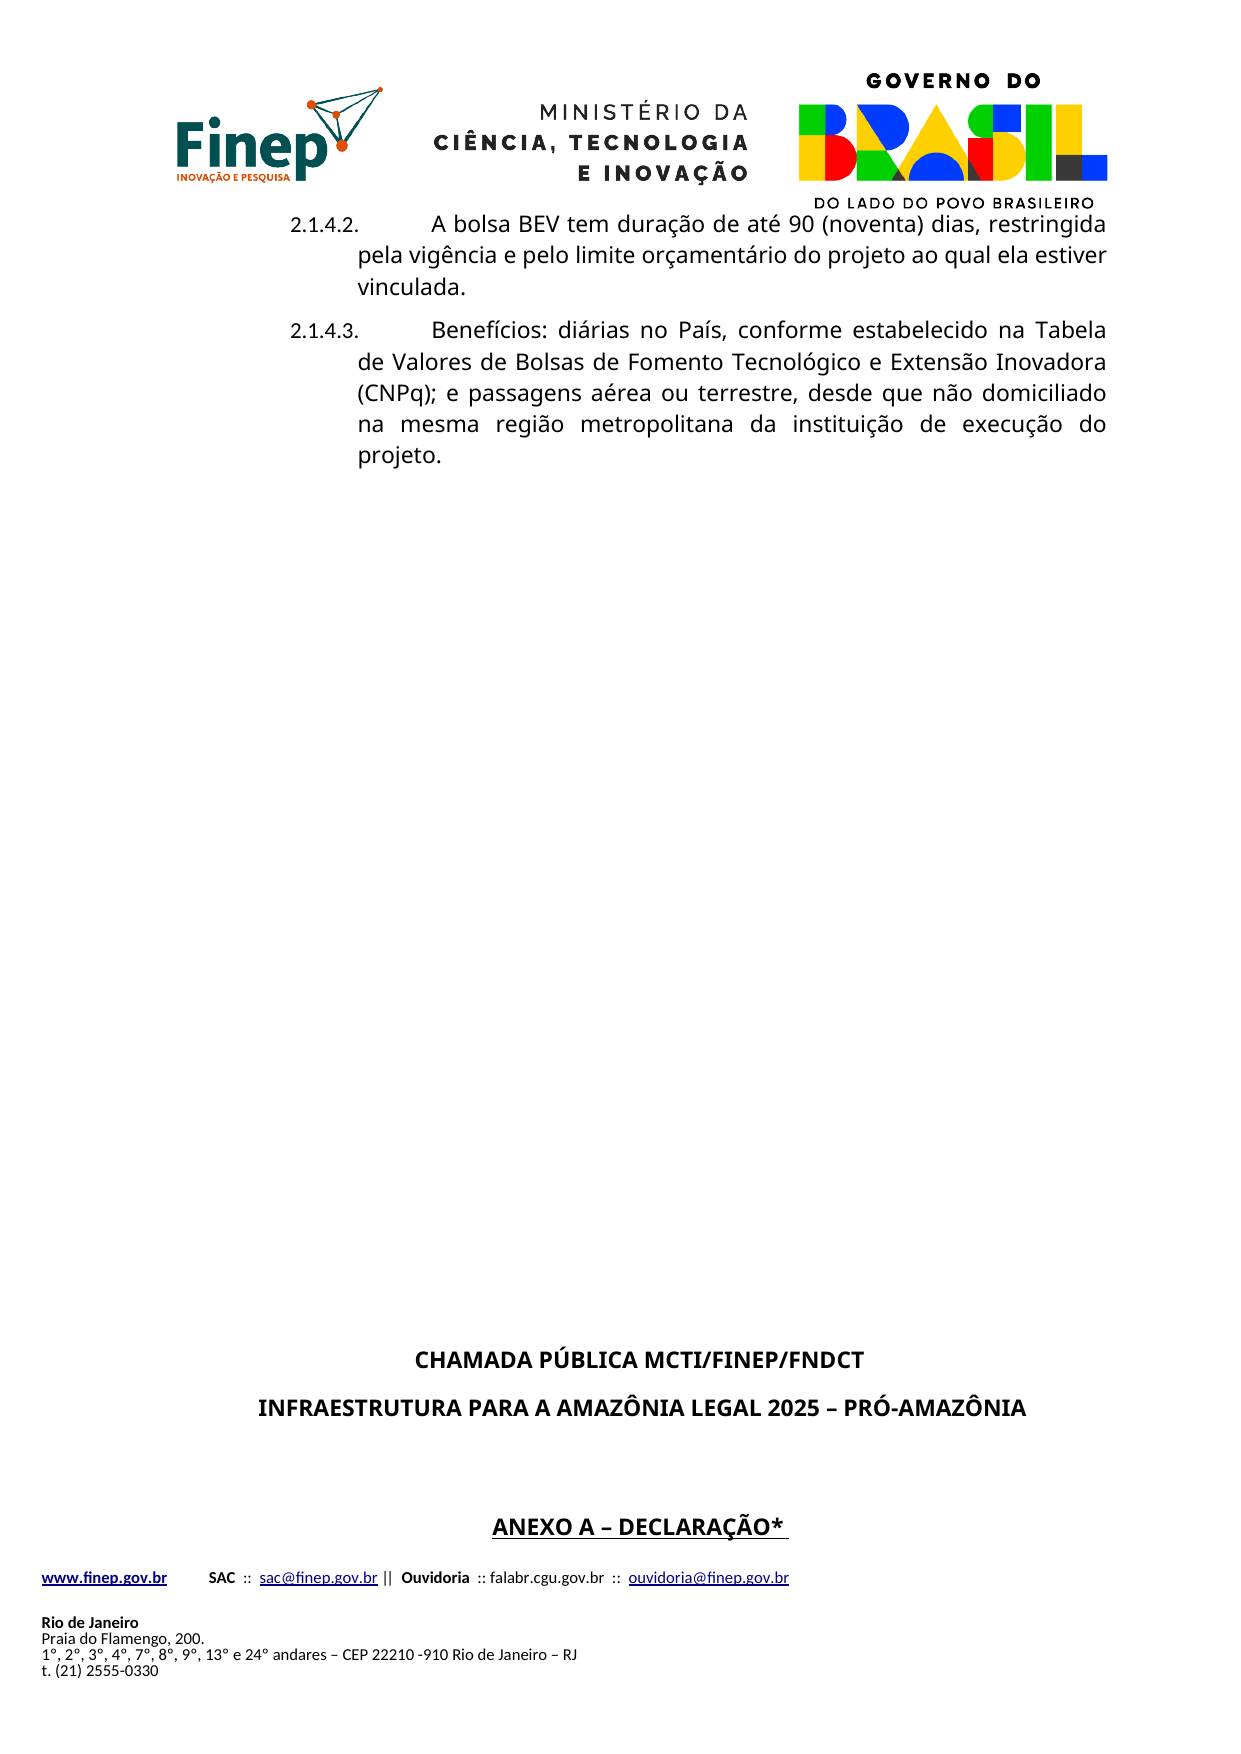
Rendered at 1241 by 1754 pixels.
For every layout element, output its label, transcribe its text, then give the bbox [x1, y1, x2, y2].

text INFRAESTRUTURA PARA A AMAZÔNIA LEGAL 2025 – PRÓ-AMAZÔNIA [177, 1392, 1107, 1423]
text CHAMADA PÚBLICA MCTI/FINEP/FNDCT [177, 1344, 1107, 1375]
text ANEXO A – DECLARAÇÃO* [177, 1511, 1104, 1542]
list Benefícios: diárias no País, conforme estabelecido na Tabela de Valores de Bolsas de Fomento Tecnológico e Extensão Inovadora (CNPq); e passagens aérea ou terrestre, desde que não domiciliado na mesma região metropolitana da instituição de execução do projeto. [290, 314, 1107, 471]
list A bolsa BEV tem duração de até 90 (noventa) dias, restringida pela vigência e pelo limite orçamentário do projeto ao qual ela estiver vinculada. [290, 208, 1107, 302]
